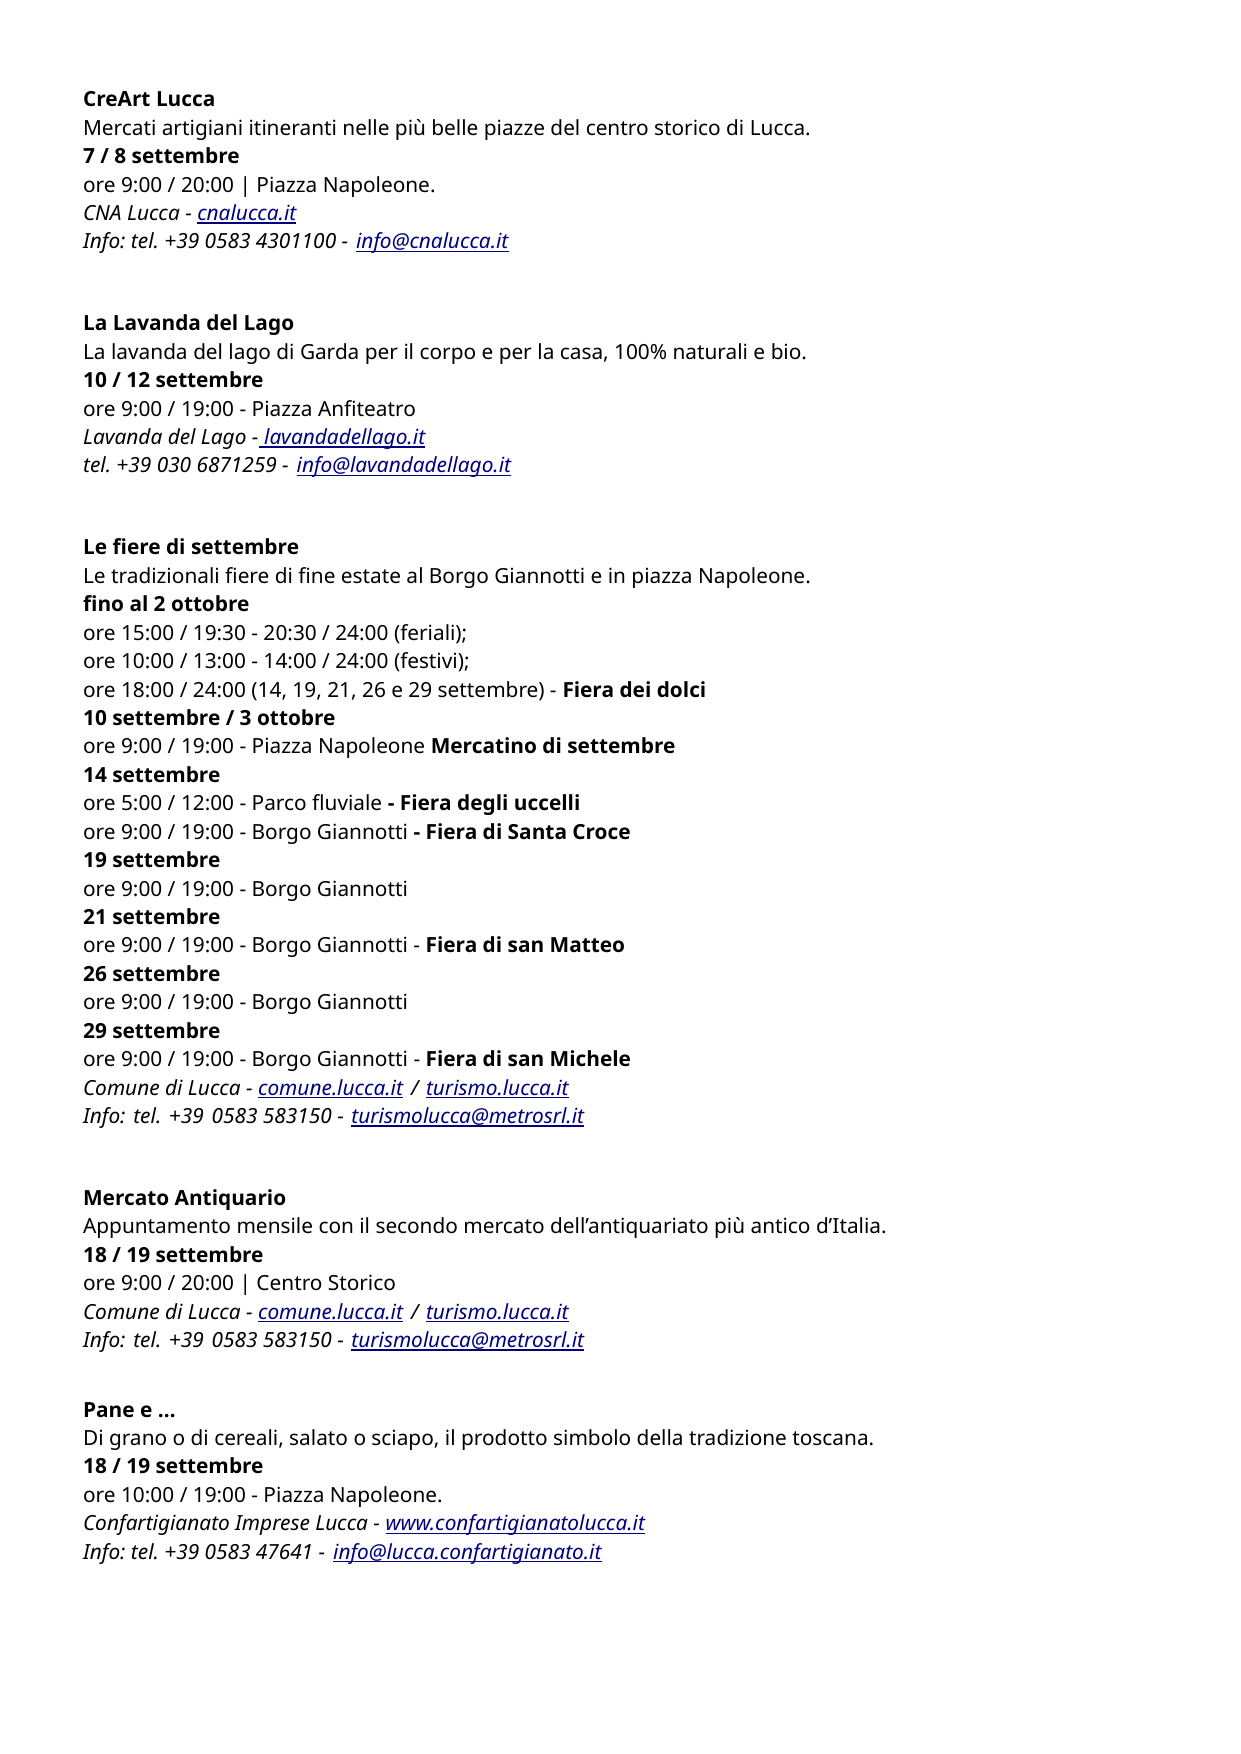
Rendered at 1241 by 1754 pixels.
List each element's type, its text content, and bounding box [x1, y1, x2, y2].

text La Lavanda del Lago La lavanda del lago di Garda per il corpo e per la casa, 100% naturali e bio. 10 / 12 settembre ore 9:00 / 19:00 - Piazza Anfiteatro Lavanda del Lago - lavandadellago.it tel. +39 030 6871259 - info@lavandadellago.it [83, 308, 1159, 479]
text Le fiere di settembre Le tradizionali fiere di fine estate al Borgo Giannotti e in piazza Napoleone. fino al 2 ottobre ore 15:00 / 19:30 - 20:30 / 24:00 (feriali); ore 10:00 / 13:00 - 14:00 / 24:00 (festivi); ore 18:00 / 24:00 (14, 19, 21, 26 e 29 settembre) - Fiera dei dolci 10 settembre / 3 ottobre ore 9:00 / 19:00 - Piazza Napoleone Mercatino di settembre 14 settembre ore 5:00 / 12:00 - Parco fluviale - Fiera degli uccelli ore 9:00 / 19:00 - Borgo Giannotti - Fiera di Santa Croce 19 settembre ore 9:00 / 19:00 - Borgo Giannotti 21 settembre ore 9:00 / 19:00 - Borgo Giannotti - Fiera di san Matteo 26 settembre ore 9:00 / 19:00 - Borgo Giannotti 29 settembre ore 9:00 / 19:00 - Borgo Giannotti - Fiera di san Michele Comune di Lucca - comune.lucca.it / turismo.lucca.it Info: tel. +39 0583 583150 - turismolucca@metrosrl.it [83, 532, 1159, 1130]
text Pane e … Di grano o di cereali, salato o sciapo, il prodotto simbolo della tradizione toscana. 18 / 19 settembre ore 10:00 / 19:00 - Piazza Napoleone. Confartigianato Imprese Lucca - www.confartigianatolucca.it Info: tel. +39 0583 47641 - info@lucca.confartigianato.it [83, 1366, 1159, 1565]
text Mercato Antiquario Appuntamento mensile con il secondo mercato dell’antiquariato più antico d’Italia. 18 / 19 settembre ore 9:00 / 20:00 | Centro Storico Comune di Lucca - comune.lucca.it / turismo.lucca.it Info: tel. +39 0583 583150 - turismolucca@metrosrl.it [83, 1183, 1159, 1354]
text CreArt Lucca Mercati artigiani itineranti nelle più belle piazze del centro storico di Lucca. 7 / 8 settembre ore 9:00 / 20:00 | Piazza Napoleone. CNA Lucca - cnalucca.it Info: tel. +39 0583 4301100 - info@cnalucca.it [83, 84, 1159, 255]
